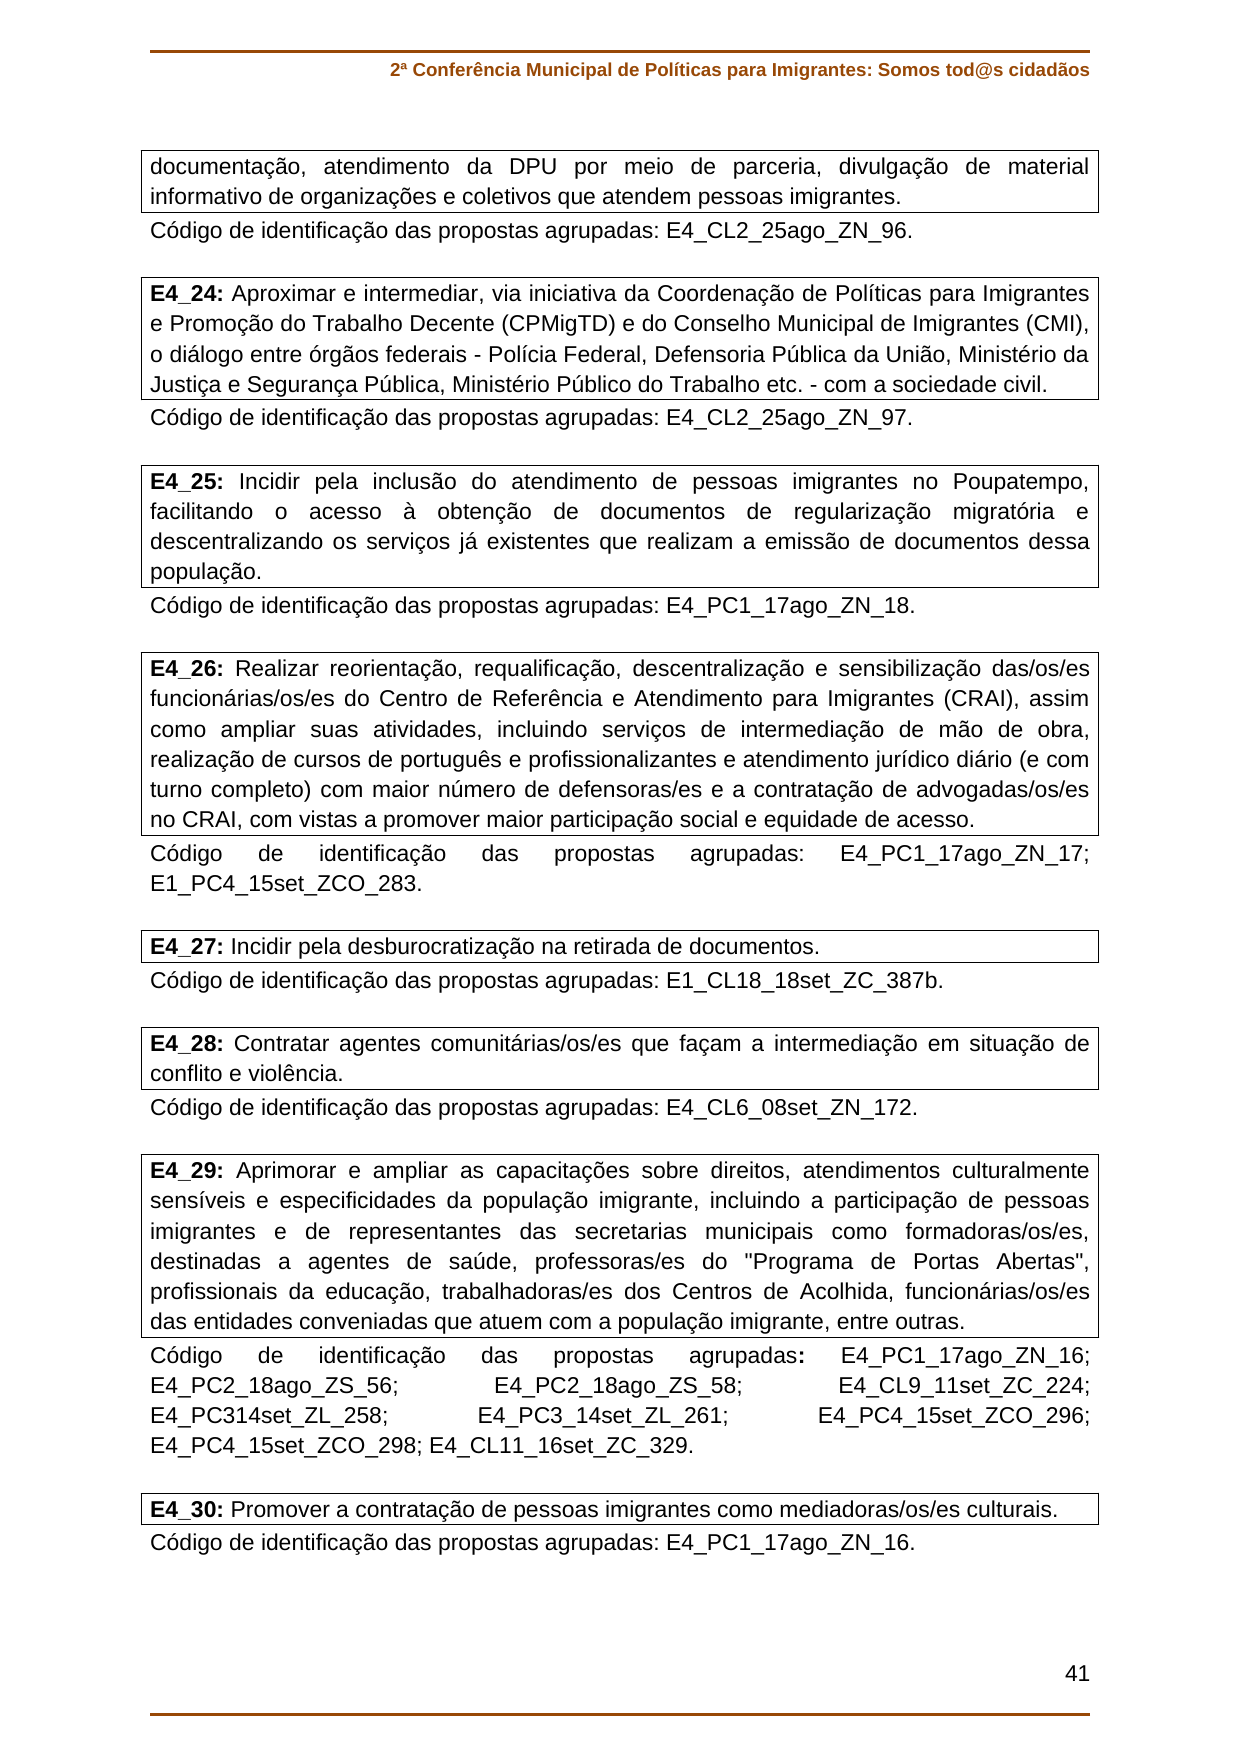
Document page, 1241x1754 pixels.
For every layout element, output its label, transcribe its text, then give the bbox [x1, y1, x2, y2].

text documentação, atendimento da DPU por meio de parceria, divulgação de material informativo de organizações e coletivos que atendem pessoas imigrantes. [142, 151, 1098, 212]
text Código de identificação das propostas agrupadas: E4_CL6_08set_ZN_172. [150, 1094, 1090, 1120]
text E4_27: Incidir pela desburocratização na retirada de documentos. [142, 931, 1098, 962]
text Código de identificação das propostas agrupadas: E4_PC1_17ago_ZN_16. [150, 1529, 1090, 1556]
text E4_26: Realizar reorientação, requalificação, descentralização e sensibilização das/os/es funcionárias/os/es do Centro de Referência e Atendimento para Imigrantes (CRAI), assim como ampliar suas atividades, incluindo serviços de intermediação de mão de obra, realização de cursos de português e profissionalizantes e atendimento jurídico diário (e com turno completo) com maior número de defensoras/es e a contratação de advogadas/os/es no CRAI, com vistas a promover maior participação social e equidade de acesso. [142, 653, 1098, 835]
text E4_30: Promover a contratação de pessoas imigrantes como mediadoras/os/es culturais. [142, 1494, 1098, 1524]
text E4_28: Contratar agentes comunitárias/os/es que façam a intermediação em situação de conflito e violência. [142, 1028, 1098, 1089]
text E4_29: Aprimorar e ampliar as capacitações sobre direitos, atendimentos culturalmente sensíveis e especificidades da população imigrante, incluindo a participação de pessoas imigrantes e de representantes das secretarias municipais como formadoras/os/es, destinadas a agentes de saúde, professoras/es do "Programa de Portas Abertas", profissionais da educação, trabalhadoras/es dos Centros de Acolhida, funcionárias/os/es das entidades conveniadas que atuem com a população imigrante, entre outras. [142, 1155, 1098, 1337]
text Código de identificação das propostas agrupadas: E4_PC1_17ago_ZN_16; E4_PC2_18ago_ZS_56; E4_PC2_18ago_ZS_58; E4_CL9_11set_ZC_224; E4_PC314set_ZL_258; E4_PC3_14set_ZL_261; E4_PC4_15set_ZCO_296; E4_PC4_15set_ZCO_298; E4_CL11_16set_ZC_329. [150, 1342, 1090, 1459]
text Código de identificação das propostas agrupadas: E4_CL2_25ago_ZN_96. [150, 217, 1090, 243]
text E4_25: Incidir pela inclusão do atendimento de pessoas imigrantes no Poupatempo, facilitando o acesso à obtenção de documentos de regularização migratória e descentralizando os serviços já existentes que realizam a emissão de documentos dessa população. [142, 466, 1098, 587]
text Código de identificação das propostas agrupadas: E4_PC1_17ago_ZN_18. [150, 592, 1090, 618]
text Código de identificação das propostas agrupadas: E4_PC1_17ago_ZN_17; E1_PC4_15set_ZCO_283. [150, 839, 1090, 896]
text E4_24: Aproximar e intermediar, via iniciativa da Coordenação de Políticas para Imigrantes e Promoção do Trabalho Decente (CPMigTD) e do Conselho Municipal de Imigrantes (CMI), o diálogo entre órgãos federais - Polícia Federal, Defensoria Pública da União, Ministério da Justiça e Segurança Pública, Ministério Público do Trabalho etc. - com a sociedade civil. [142, 278, 1098, 399]
text Código de identificação das propostas agrupadas: E4_CL2_25ago_ZN_97. [150, 404, 1090, 431]
text Código de identificação das propostas agrupadas: E1_CL18_18set_ZC_387b. [150, 967, 1090, 993]
